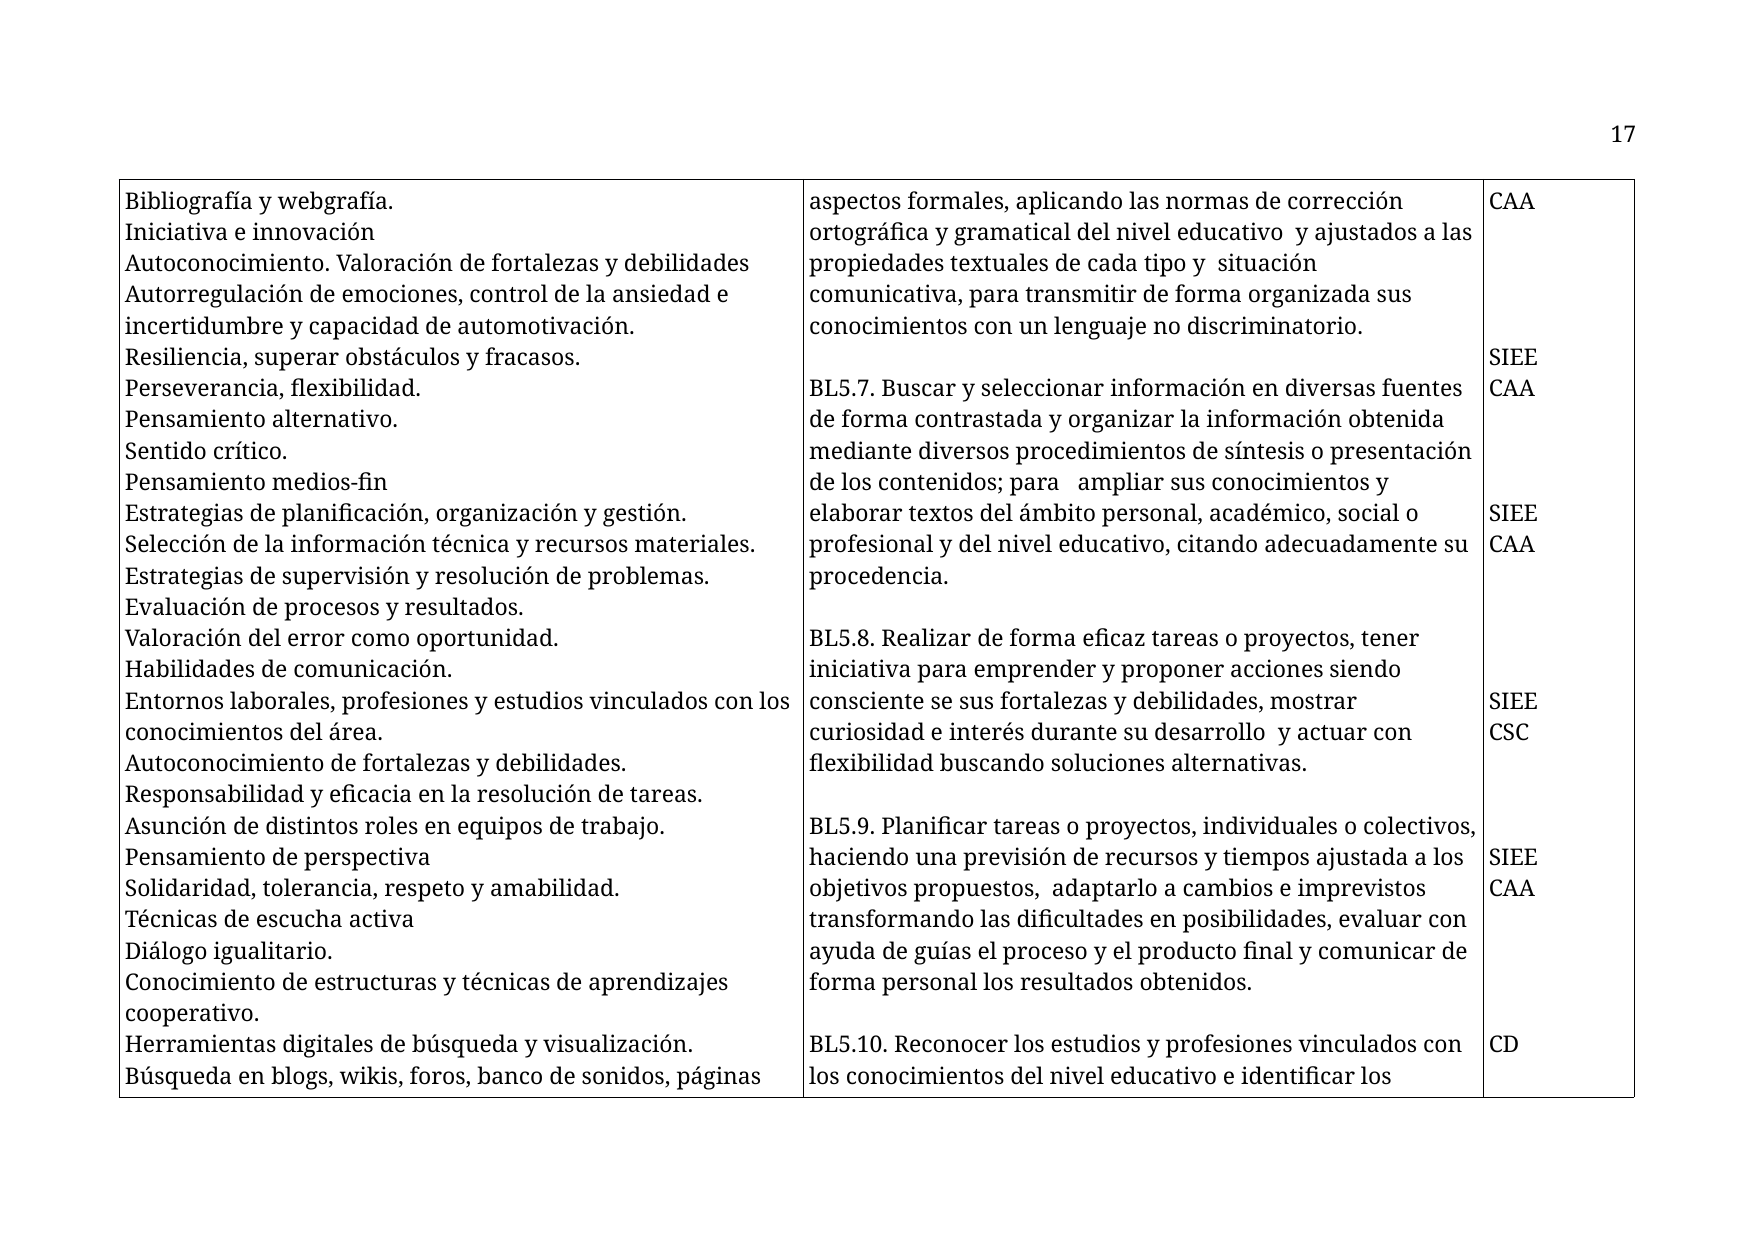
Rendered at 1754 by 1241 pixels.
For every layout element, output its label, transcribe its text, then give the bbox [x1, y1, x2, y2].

table_cell Bibliografía y webgrafía. Iniciativa e innovación Autoconocimiento. Valoración de fortalezas y debilidades Autorregulación de emociones, control de la ansiedad e incertidumbre y capacidad de automotivación. Resiliencia, superar obstáculos y fracasos. Perseverancia, flexibilidad. Pensamiento alternativo. Sentido crítico. Pensamiento medios-fin Estrategias de planificación, organización y gestión. Selección de la información técnica y recursos materiales. Estrategias de supervisión y resolución de problemas. Evaluación de procesos y resultados. Valoración del error como oportunidad. Habilidades de comunicación. Entornos laborales, profesiones y estudios vinculados con los conocimientos del área. Autoconocimiento de fortalezas y debilidades. Responsabilidad y eficacia en la resolución de tareas. Asunción de distintos roles en equipos de trabajo. Pensamiento de perspectiva Solidaridad, tolerancia, respeto y amabilidad. Técnicas de escucha activa Diálogo igualitario. Conocimiento de estructuras y técnicas de aprendizajes cooperativo. Herramientas digitales de búsqueda y visualización. Búsqueda en blogs, wikis, foros, banco de sonidos, páginas [120, 180, 803, 1097]
table_cell CAA SIEE CAA SIEE CAA SIEE CSC SIEE CAA CD [1484, 180, 1634, 1097]
table_cell aspectos formales, aplicando las normas de corrección ortográfica y gramatical del nivel educativo y ajustados a las propiedades textuales de cada tipo y situación comunicativa, para transmitir de forma organizada sus conocimientos con un lenguaje no discriminatorio. BL5.7. Buscar y seleccionar información en diversas fuentes de forma contrastada y organizar la información obtenida mediante diversos procedimientos de síntesis o presentación de los contenidos; para ampliar sus conocimientos y elaborar textos del ámbito personal, académico, social o profesional y del nivel educativo, citando adecuadamente su procedencia. BL5.8. Realizar de forma eficaz tareas o proyectos, tener iniciativa para emprender y proponer acciones siendo consciente se sus fortalezas y debilidades, mostrar curiosidad e interés durante su desarrollo y actuar con flexibilidad buscando soluciones alternativas. BL5.9. Planificar tareas o proyectos, individuales o colectivos, haciendo una previsión de recursos y tiempos ajustada a los objetivos propuestos, adaptarlo a cambios e imprevistos transformando las dificultades en posibilidades, evaluar con ayuda de guías el proceso y el producto final y comunicar de forma personal los resultados obtenidos. BL5.10. Reconocer los estudios y profesiones vinculados con los conocimientos del nivel educativo e identificar los [804, 180, 1483, 1097]
